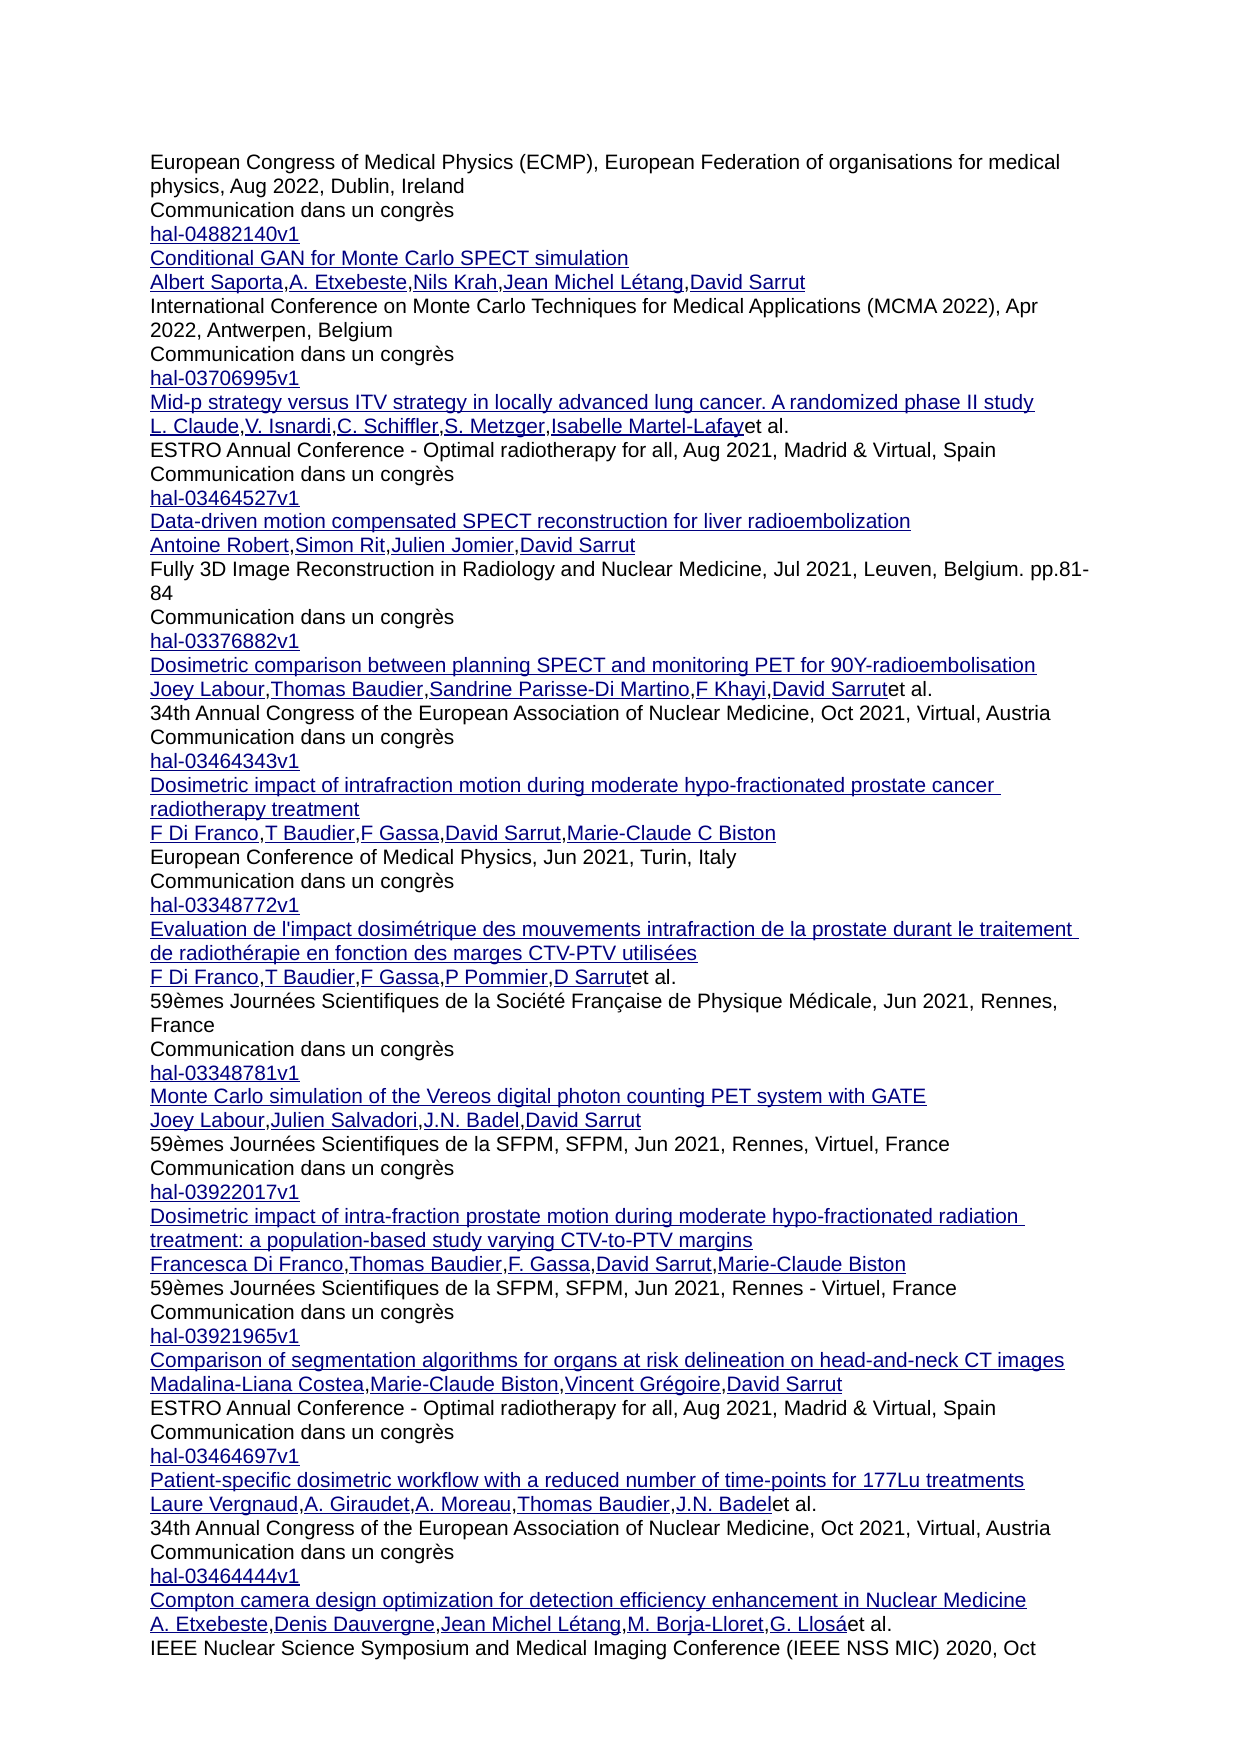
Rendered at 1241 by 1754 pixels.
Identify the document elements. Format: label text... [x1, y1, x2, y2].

table_cell Dosimetric impact of intra-fraction prostate motion during moderate hypo-fractionated radiation treatment: a population-based study varying CTV-to-PTV margins Francesca Di Franco,Thomas Baudier,F. Gassa,David Sarrut,Marie-Claude Biston 59èmes Journées Scientifiques de la SFPM, SFPM, Jun 2021, Rennes - Virtuel, France Communication dans un congrès hal-03921965v1 [150, 1204, 1090, 1348]
table_cell Data-driven motion compensated SPECT reconstruction for liver radioembolization Antoine Robert,Simon Rit,Julien Jomier,David Sarrut Fully 3D Image Reconstruction in Radiology and Nuclear Medicine, Jul 2021, Leuven, Belgium. pp.81-84 Communication dans un congrès hal-03376882v1 [150, 509, 1090, 653]
table_cell Dosimetric comparison between planning SPECT and monitoring PET for 90Y-radioembolisation Joey Labour,Thomas Baudier,Sandrine Parisse-Di Martino,F Khayi,David Sarrutet al. 34th Annual Congress of the European Association of Nuclear Medicine, Oct 2021, Virtual, Austria Communication dans un congrès hal-03464343v1 [150, 653, 1090, 773]
table_cell Dosimetric impact of intrafraction motion during moderate hypo-fractionated prostate cancer radiotherapy treatment F Di Franco,T Baudier,F Gassa,David Sarrut,Marie-Claude C Biston European Conference of Medical Physics, Jun 2021, Turin, Italy Communication dans un congrès hal-03348772v1 [150, 773, 1090, 917]
table_cell Comparison of segmentation algorithms for organs at risk delineation on head-and-neck CT images Madalina-Liana Costea,Marie-Claude Biston,Vincent Grégoire,David Sarrut ESTRO Annual Conference - Optimal radiotherapy for all, Aug 2021, Madrid & Virtual, Spain Communication dans un congrès hal-03464697v1 [150, 1348, 1090, 1468]
table_cell Mid-p strategy versus ITV strategy in locally advanced lung cancer. A randomized phase II study L. Claude,V. Isnardi,C. Schiffler,S. Metzger,Isabelle Martel-Lafayet al. ESTRO Annual Conference - Optimal radiotherapy for all, Aug 2021, Madrid & Virtual, Spain Communication dans un congrès hal-03464527v1 [150, 390, 1090, 509]
table_cell Patient-specific dosimetric workflow with a reduced number of time-points for 177Lu treatments Laure Vergnaud,A. Giraudet,A. Moreau,Thomas Baudier,J.N. Badelet al. 34th Annual Congress of the European Association of Nuclear Medicine, Oct 2021, Virtual, Austria Communication dans un congrès hal-03464444v1 [150, 1468, 1090, 1587]
table_cell European Congress of Medical Physics (ECMP), European Federation of organisations for medical physics, Aug 2022, Dublin, Ireland Communication dans un congrès hal-04882140v1 [150, 150, 1090, 246]
table_cell Evaluation de l'impact dosimétrique des mouvements intrafraction de la prostate durant le traitement de radiothérapie en fonction des marges CTV-PTV utilisées F Di Franco,T Baudier,F Gassa,P Pommier,D Sarrutet al. 59èmes Journées Scientifiques de la Société Française de Physique Médicale, Jun 2021, Rennes, France Communication dans un congrès hal-03348781v1 [150, 917, 1090, 1084]
table_cell Conditional GAN for Monte Carlo SPECT simulation Albert Saporta,A. Etxebeste,Nils Krah,Jean Michel Létang,David Sarrut International Conference on Monte Carlo Techniques for Medical Applications (MCMA 2022), Apr 2022, Antwerpen, Belgium Communication dans un congrès hal-03706995v1 [150, 246, 1090, 389]
table_cell Monte Carlo simulation of the Vereos digital photon counting PET system with GATE Joey Labour,Julien Salvadori,J.N. Badel,David Sarrut 59èmes Journées Scientifiques de la SFPM, SFPM, Jun 2021, Rennes, Virtuel, France Communication dans un congrès hal-03922017v1 [150, 1084, 1090, 1204]
table_cell Compton camera design optimization for detection efficiency enhancement in Nuclear Medicine A. Etxebeste,Denis Dauvergne,Jean Michel Létang,M. Borja-Lloret,G. Llosáet al. IEEE Nuclear Science Symposium and Medical Imaging Conference (IEEE NSS MIC) 2020, Oct [150, 1588, 1090, 1659]
